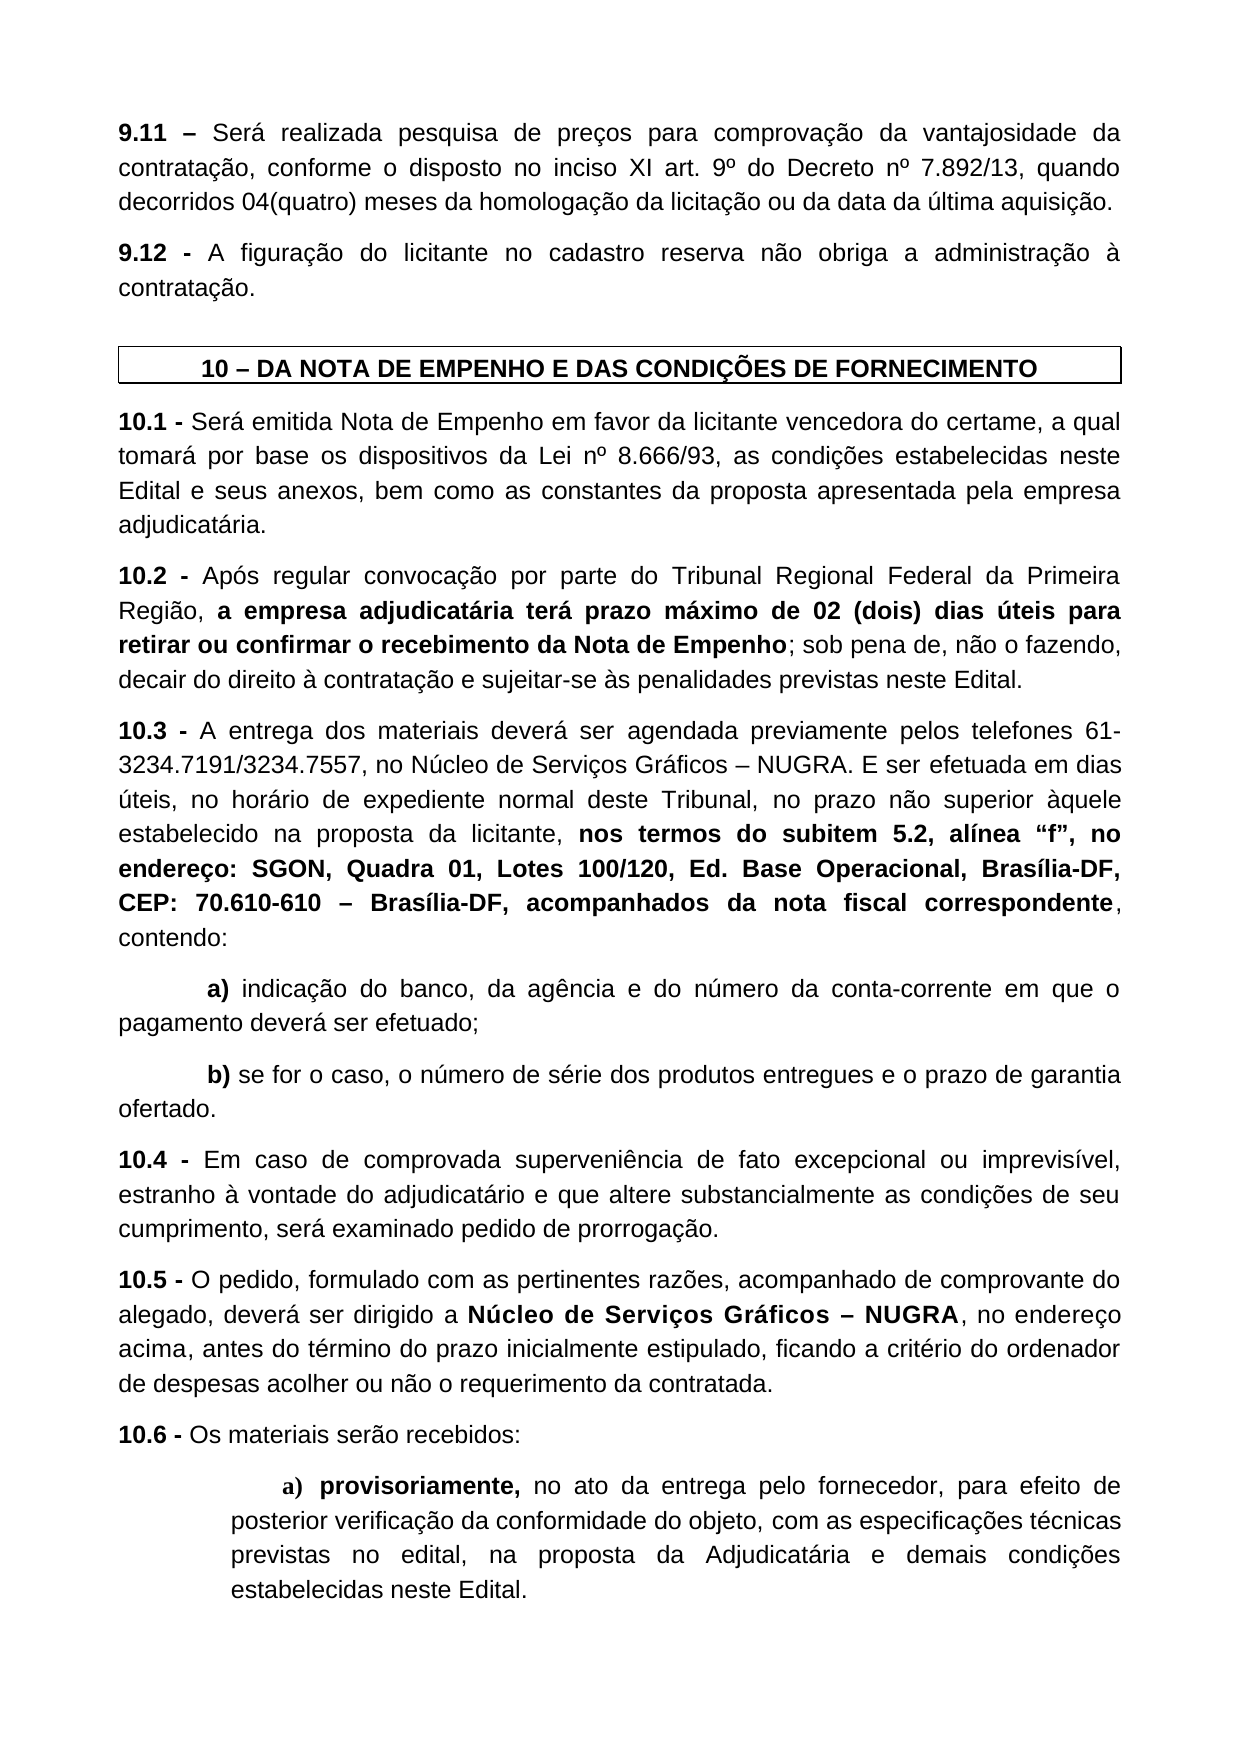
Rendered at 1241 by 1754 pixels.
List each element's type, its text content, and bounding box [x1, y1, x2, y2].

text 10.3 - A entrega dos materiais deverá ser agendada previamente pelos telefones 61-3234.7191/3234.7557, no Núcleo de Serviços Gráficos – NUGRA. E ser efetuada em dias úteis, no horário de expediente normal deste Tribunal, no prazo não superior àquele estabelecido na proposta da licitante, nos termos do subitem 5.2, alínea “f”, no endereço: SGON, Quadra 01, Lotes 100/120, Ed. Base Operacional, Brasília-DF, CEP: 70.610-610 – Brasília-DF, acompanhados da nota fiscal correspondente, contendo: [118, 716, 1122, 952]
text 10.4 - Em caso de comprovada superveniência de fato excepcional ou imprevisível, estranho à vontade do adjudicatário e que altere substancialmente as condições de seu cumprimento, será examinado pedido de prorrogação. [118, 1145, 1122, 1243]
text 9.11 – Será realizada pesquisa de preços para comprovação da vantajosidade da contratação, conforme o disposto no inciso XI art. 9º do Decreto nº 7.892/13, quando decorridos 04(quatro) meses da homologação da licitação ou da data da última aquisição. [118, 118, 1122, 216]
text b) se for o caso, o número de série dos produtos entregues e o prazo de garantia ofertado. [118, 1059, 1122, 1123]
text 10.2 - Após regular convocação por parte do Tribunal Regional Federal da Primeira Região, a empresa adjudicatária terá prazo máximo de 02 (dois) dias úteis para retirar ou confirmar o recebimento da Nota de Empenho; sob pena de, não o fazendo, decair do direito à contratação e sujeitar-se às penalidades previstas neste Edital. [118, 561, 1122, 693]
text 9.12 - A figuração do licitante no cadastro reserva não obriga a administração à contratação. [118, 238, 1122, 301]
text 10.1 - Será emitida Nota de Empenho em favor da licitante vencedora do certame, a qual tomará por base os dispositivos da Lei nº 8.666/93, as condições estabelecidas neste Edital e seus anexos, bem como as constantes da proposta apresentada pela empresa adjudicatária. [118, 407, 1122, 539]
list provisoriamente, no ato da entrega pelo fornecedor, para efeito de posterior verificação da conformidade do objeto, com as especificações técnicas previstas no edital, na proposta da Adjudicatária e demais condições estabelecidas neste Edital. [193, 1471, 1122, 1603]
text a) indicação do banco, da agência e do número da conta-corrente em que o pagamento deverá ser efetuado; [118, 974, 1122, 1037]
text 10.5 - O pedido, formulado com as pertinentes razões, acompanhado de comprovante do alegado, deverá ser dirigido a Núcleo de Serviços Gráficos – NUGRA, no endereço acima, antes do término do prazo inicialmente estipulado, ficando a critério do ordenador de despesas acolher ou não o requerimento da contratada. [118, 1265, 1122, 1397]
text 10 – DA NOTA DE EMPENHO E DAS CONDIÇÕES DE FORNECIMENTO [119, 347, 1120, 382]
text 10.6 - Os materiais serão recebidos: [118, 1420, 1122, 1449]
